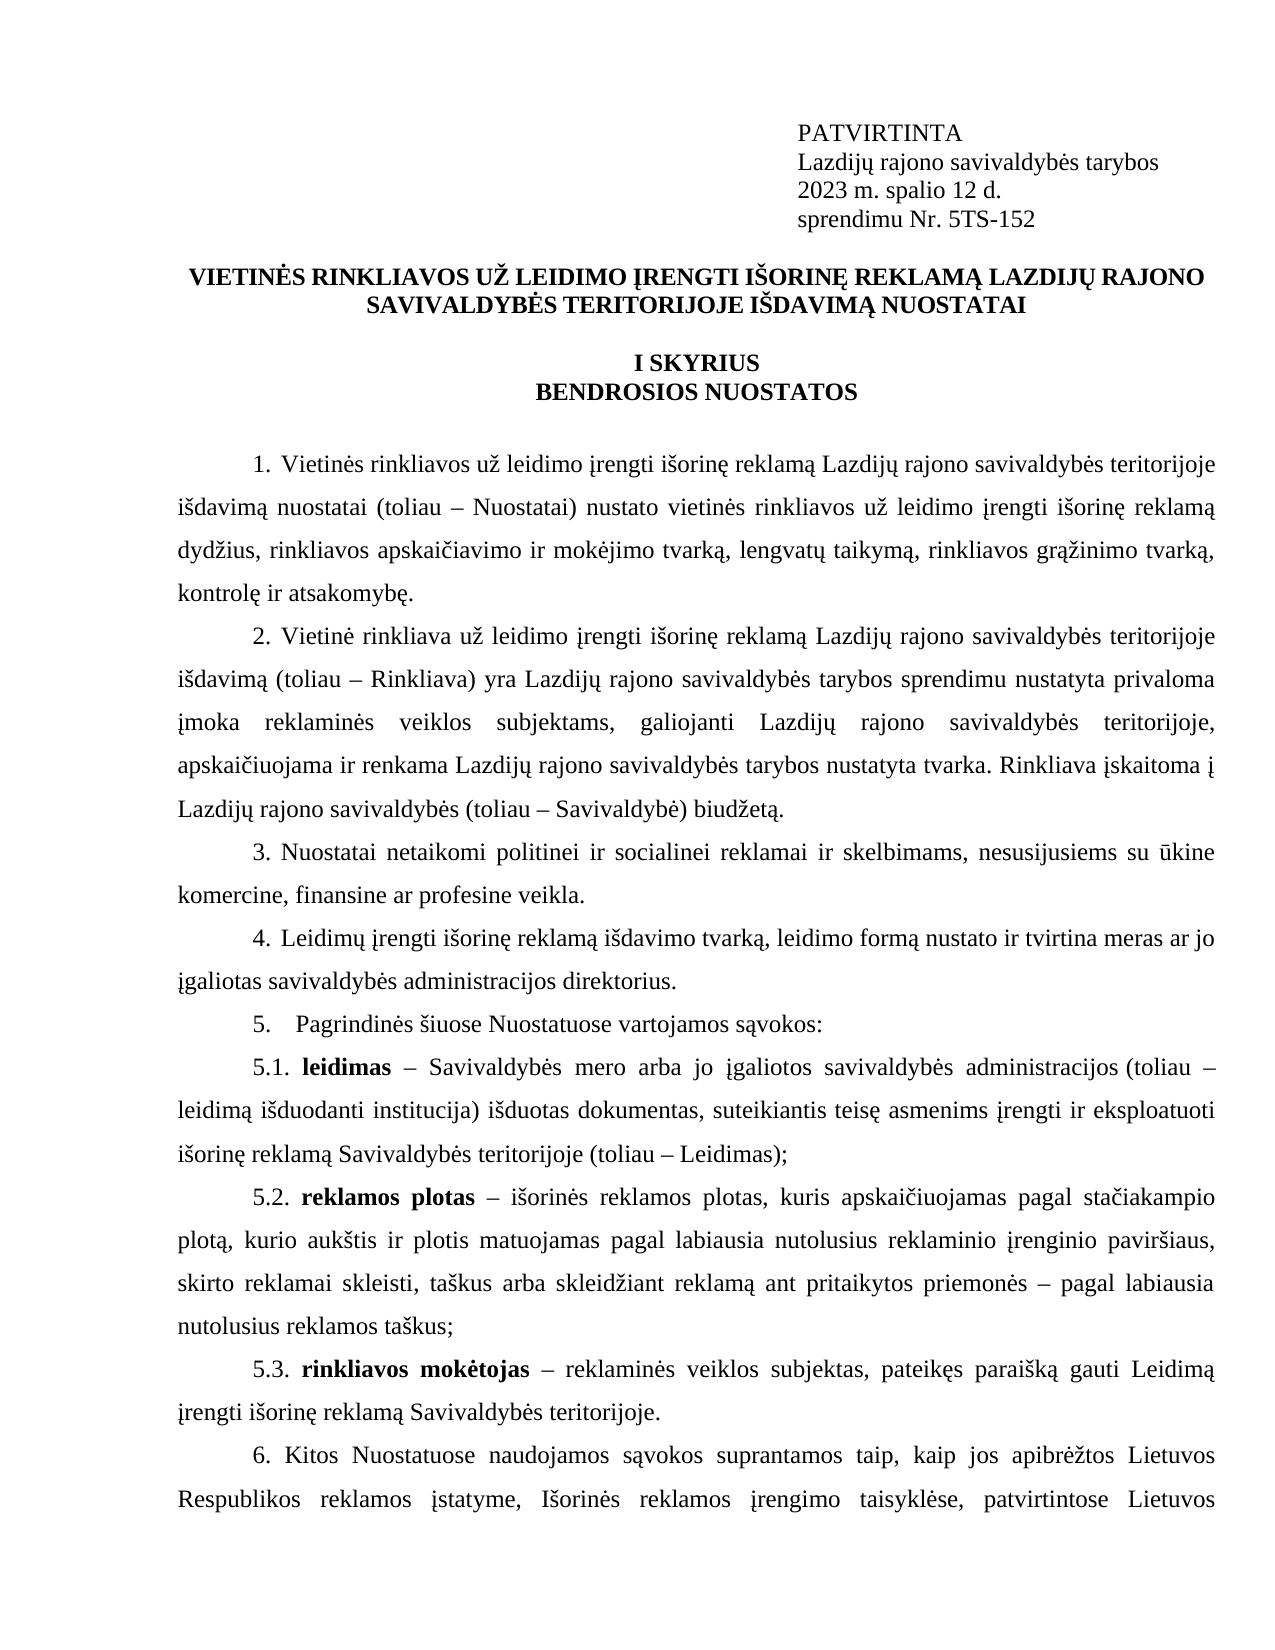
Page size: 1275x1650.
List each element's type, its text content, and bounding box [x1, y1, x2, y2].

text 2023 m. spalio 12 d. [797, 176, 1216, 204]
text 2. Vietinė rinkliava už leidimo įrengti išorinę reklamą Lazdijų rajono savivaldybės teritorijoje išdavimą (toliau – Rinkliava) yra Lazdijų rajono savivaldybės tarybos sprendimu nustatyta privaloma įmoka reklaminės veiklos subjektams, galiojanti Lazdijų rajono savivaldybės teritorijoje, apskaičiuojama ir renkama Lazdijų rajono savivaldybės tarybos nustatyta tvarka. Rinkliava įskaitoma į Lazdijų rajono savivaldybės (toliau – Savivaldybė) biudžetą. [177, 621, 1216, 822]
text 5.3. rinkliavos mokėtojas – reklaminės veiklos subjektas, pateikęs paraišką gauti Leidimą įrengti išorinę reklamą Savivaldybės teritorijoje. [177, 1354, 1216, 1426]
text VIETINĖS RINKLIAVOS UŽ LEIDIMO ĮRENGTI IŠORINĘ REKLAMĄ LAZDIJŲ RAJONO SAVIVALDYBĖS TERITORIJOJE IŠDAVIMĄ NUOSTATAI [177, 262, 1216, 319]
text BENDROSIOS NUOSTATOS [177, 377, 1216, 406]
text 3. Nuostatai netaikomi politinei ir socialinei reklamai ir skelbimams, nesusijusiems su ūkine komercine, finansine ar profesine veikla. [177, 837, 1216, 909]
text PATVIRTINTA [797, 118, 1216, 147]
text 5.1. leidimas – Savivaldybės mero arba jo įgaliotos savivaldybės administracijos (toliau – leidimą išduodanti institucija) išduotas dokumentas, suteikiantis teisę asmenims įrengti ir eksploatuoti išorinę reklamą Savivaldybės teritorijoje (toliau – Leidimas); [177, 1052, 1216, 1167]
text 5. Pagrindinės šiuose Nuostatuose vartojamos sąvokos: [177, 1009, 1216, 1038]
text 4. Leidimų įrengti išorinę reklamą išdavimo tvarką, leidimo formą nustato ir tvirtina meras ar jo įgaliotas savivaldybės administracijos direktorius. [177, 923, 1216, 995]
text 5.2. reklamos plotas – išorinės reklamos plotas, kuris apskaičiuojamas pagal stačiakampio plotą, kurio aukštis ir plotis matuojamas pagal labiausia nutolusius reklaminio įrenginio paviršiaus, skirto reklamai skleisti, taškus arba skleidžiant reklamą ant pritaikytos priemonės – pagal labiausia nutolusius reklamos taškus; [177, 1182, 1216, 1340]
text 1. Vietinės rinkliavos už leidimo įrengti išorinę reklamą Lazdijų rajono savivaldybės teritorijoje išdavimą nuostatai (toliau – Nuostatai) nustato vietinės rinkliavos už leidimo įrengti išorinę reklamą dydžius, rinkliavos apskaičiavimo ir mokėjimo tvarką, lengvatų taikymą, rinkliavos grąžinimo tvarką, kontrolę ir atsakomybę. [177, 449, 1216, 607]
text I SKYRIUS [177, 348, 1216, 377]
text sprendimu Nr. 5TS-152 [797, 204, 1216, 233]
text Lazdijų rajono savivaldybės tarybos [797, 147, 1216, 176]
text 6. Kitos Nuostatuose naudojamos sąvokos suprantamos taip, kaip jos apibrėžtos Lietuvos Respublikos reklamos įstatyme, Išorinės reklamos įrengimo taisyklėse, patvirtintose Lietuvos [177, 1441, 1216, 1512]
